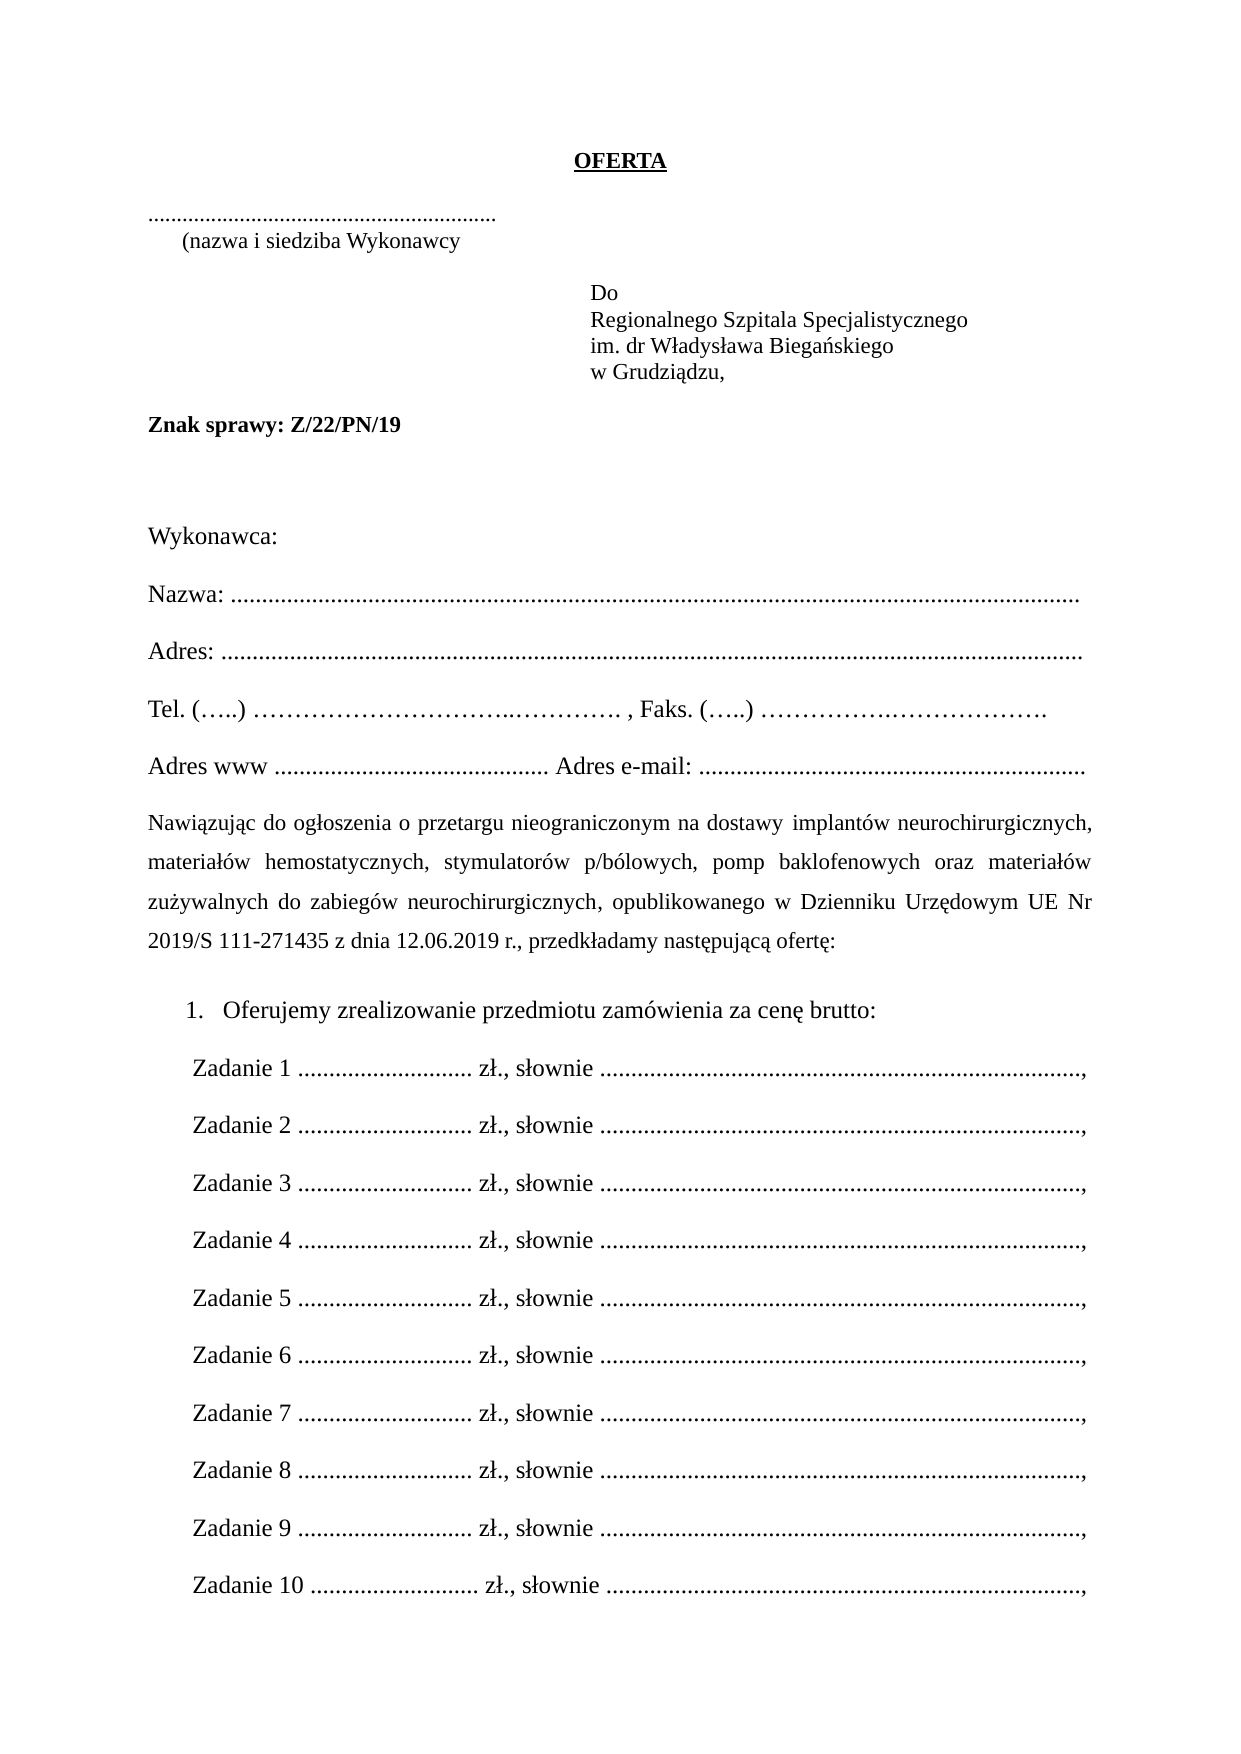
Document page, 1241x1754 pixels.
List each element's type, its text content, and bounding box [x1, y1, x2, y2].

text Zadanie 7 ............................ zł., słownie ............................................................................., [192, 1398, 1093, 1427]
text Zadanie 9 ............................ zł., słownie ............................................................................., [192, 1513, 1093, 1542]
text Regionalnego Szpitala Specjalistycznego [148, 306, 1093, 332]
text Zadanie 3 ............................ zł., słownie ............................................................................., [192, 1168, 1093, 1197]
text Wykonawca: [148, 521, 1093, 550]
text OFERTA [148, 148, 1093, 174]
text Zadanie 2 ............................ zł., słownie ............................................................................., [192, 1111, 1093, 1139]
text Zadanie 10 ........................... zł., słownie ............................................................................, [192, 1571, 1093, 1599]
text Zadanie 6 ............................ zł., słownie ............................................................................., [192, 1341, 1093, 1369]
text Tel. (…..) …………………………..…………. , Faks. (…..) …………….………………. [148, 694, 1093, 723]
text im. dr Władysława Biegańskiego [148, 332, 1093, 358]
subtitle Znak sprawy: Z/22/PN/19 [148, 411, 1093, 437]
text Zadanie 1 ............................ zł., słownie ............................................................................., [192, 1053, 1093, 1082]
text w Grudziądzu, [369, 358, 1093, 385]
text Zadanie 4 ............................ zł., słownie ............................................................................., [192, 1226, 1093, 1254]
text Adres: .......................................................................................................................................... [148, 636, 1093, 665]
text ............................................................. [148, 200, 1093, 227]
list Oferujemy zrealizowanie przedmiotu zamówienia za cenę brutto: [185, 996, 1093, 1024]
text Nazwa: ........................................................................................................................................ [148, 579, 1093, 608]
text Nawiązując do ogłoszenia o przetargu nieograniczonym na dostawy implantów neurochirurgicznych, materiałów hemostatycznych, stymulatorów p/bólowych, pomp baklofenowych oraz materiałów zużywalnych do zabiegów neurochirurgicznych, opublikowanego w Dzienniku Urzędowym UE Nr 2019/S 111-271435 z dnia 12.06.2019 r., przedkładamy następującą ofertę: [148, 809, 1093, 954]
text Zadanie 8 ............................ zł., słownie ............................................................................., [192, 1456, 1093, 1484]
text (nazwa i siedziba Wykonawcy [148, 227, 1093, 253]
text Do [148, 279, 1093, 306]
text Zadanie 5 ............................ zł., słownie ............................................................................., [192, 1283, 1093, 1312]
text Adres www ............................................ Adres e-mail: .............................................................. [148, 751, 1093, 780]
